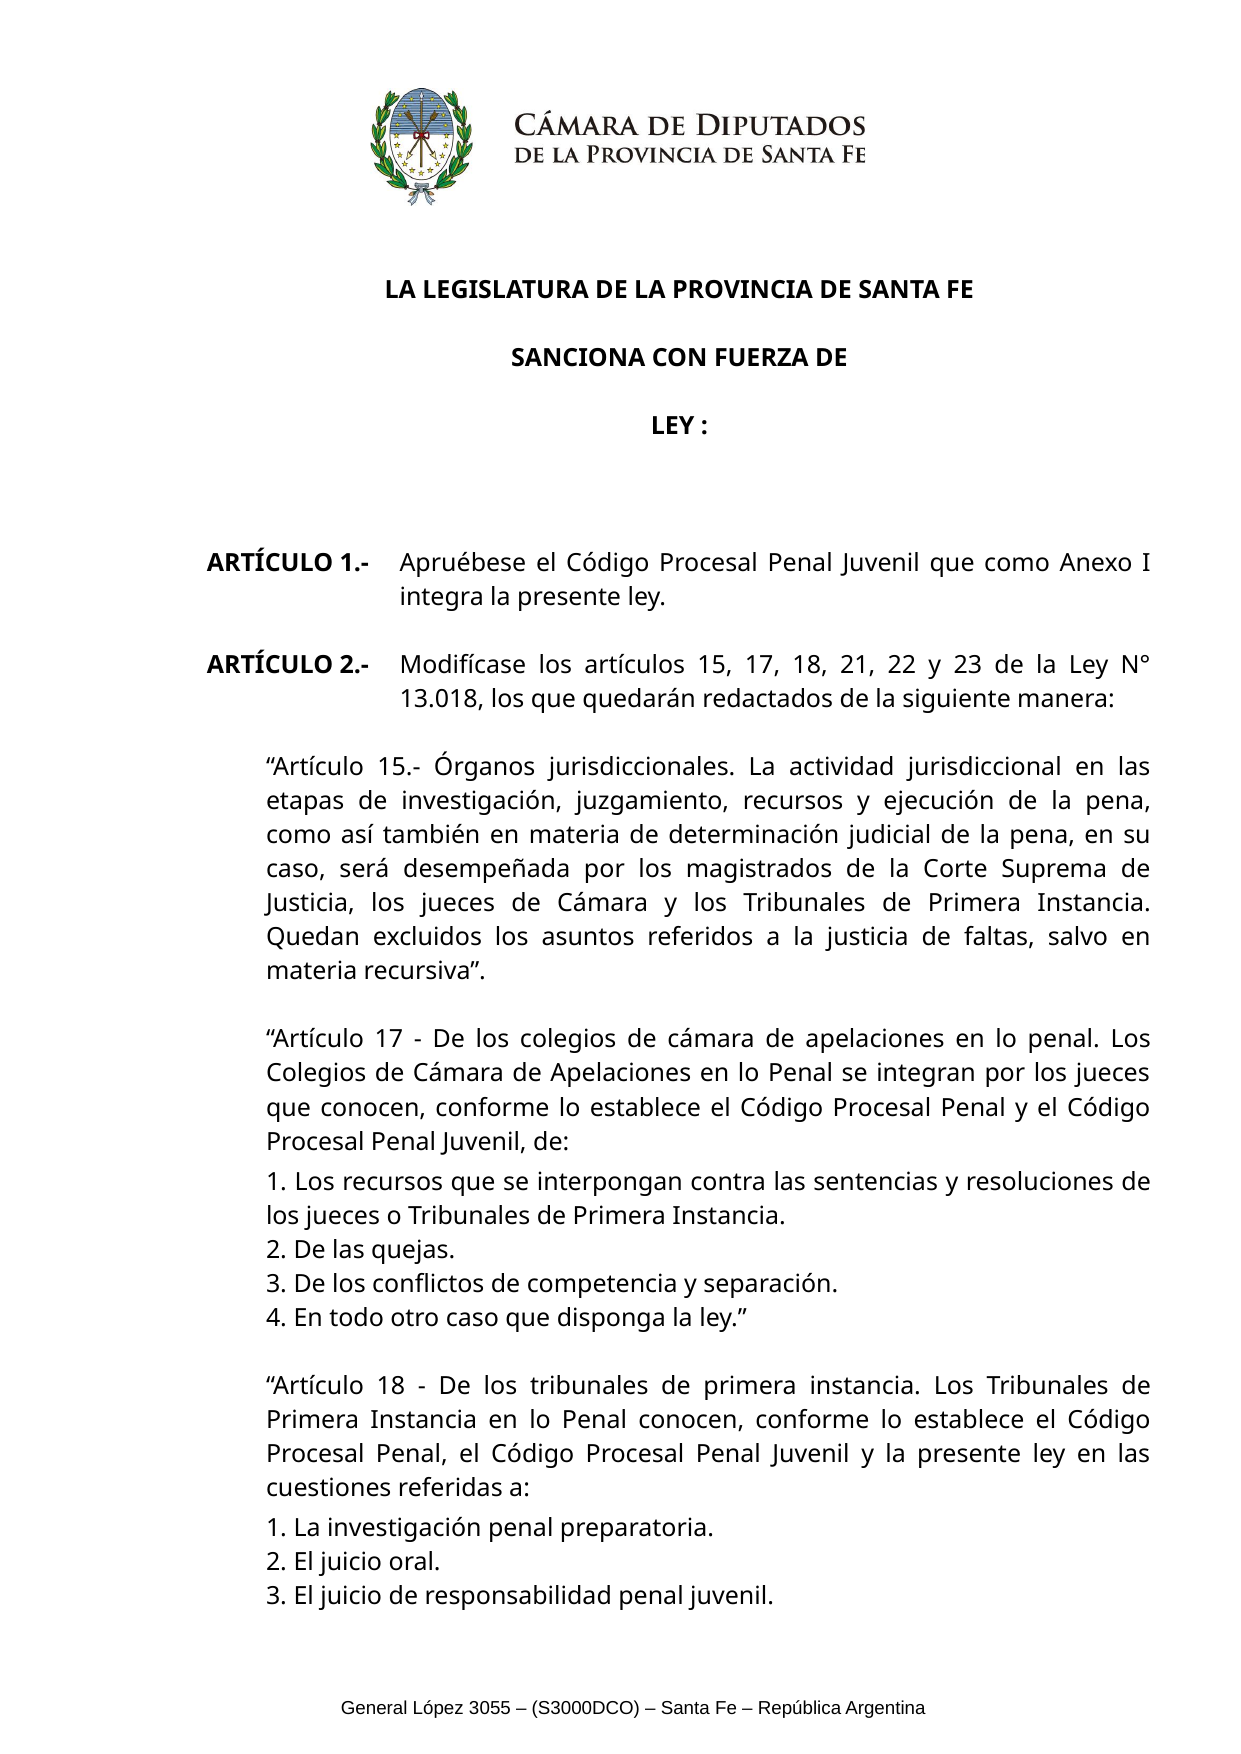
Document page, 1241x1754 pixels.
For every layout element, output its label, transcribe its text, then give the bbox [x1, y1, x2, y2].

text 3. El juicio de responsabilidad penal juvenil. [266, 1578, 1152, 1612]
table_header ARTÍCULO 2.- [207, 646, 399, 697]
text SANCIONA CON FUERZA DE [207, 340, 1152, 374]
table_header ARTÍCULO 1.- [207, 544, 399, 594]
text “Artículo 18 - De los tribunales de primera instancia. Los Tribunales de Primera Instancia en lo Penal conocen, conforme lo establece el Código Procesal Penal, el Código Procesal Penal Juvenil y la presente ley en las cuestiones referidas a: [266, 1368, 1152, 1504]
text LA LEGISLATURA DE LA PROVINCIA DE SANTA FE [207, 272, 1152, 306]
text Apruébese el Código Procesal Penal Juvenil que como Anexo I integra la presente ley. [207, 544, 1152, 612]
text LEY : [207, 408, 1152, 442]
text 2. El juicio oral. [266, 1544, 1152, 1578]
text “Artículo 17 - De los colegios de cámara de apelaciones en lo penal. Los Colegios de Cámara de Apelaciones en lo Penal se integran por los jueces que conocen, conforme lo establece el Código Procesal Penal y el Código Procesal Penal Juvenil, de: [266, 1021, 1152, 1157]
text 1. La investigación penal preparatoria. [266, 1510, 1152, 1544]
text 1. Los recursos que se interpongan contra las sentencias y resoluciones de los jueces o Tribunales de Primera Instancia. [266, 1163, 1152, 1231]
text 4. En todo otro caso que disponga la ley.” [266, 1299, 1152, 1333]
text 2. De las quejas. [266, 1231, 1152, 1265]
text Modifícase los artículos 15, 17, 18, 21, 22 y 23 de la Ley N° 13.018, los que quedarán redactados de la siguiente manera: [207, 646, 1152, 714]
text “Artículo 15.- Órganos jurisdiccionales. La actividad jurisdiccional en las etapas de investigación, juzgamiento, recursos y ejecución de la pena, como así también en materia de determinación judicial de la pena, en su caso, será desempeñada por los magistrados de la Corte Suprema de Justicia, los jueces de Cámara y los Tribunales de Primera Instancia. Quedan excluidos los asuntos referidos a la justicia de faltas, salvo en materia recursiva”. [266, 748, 1152, 987]
picture [370, 88, 866, 210]
text 3. De los conflictos de competencia y separación. [266, 1265, 1152, 1299]
